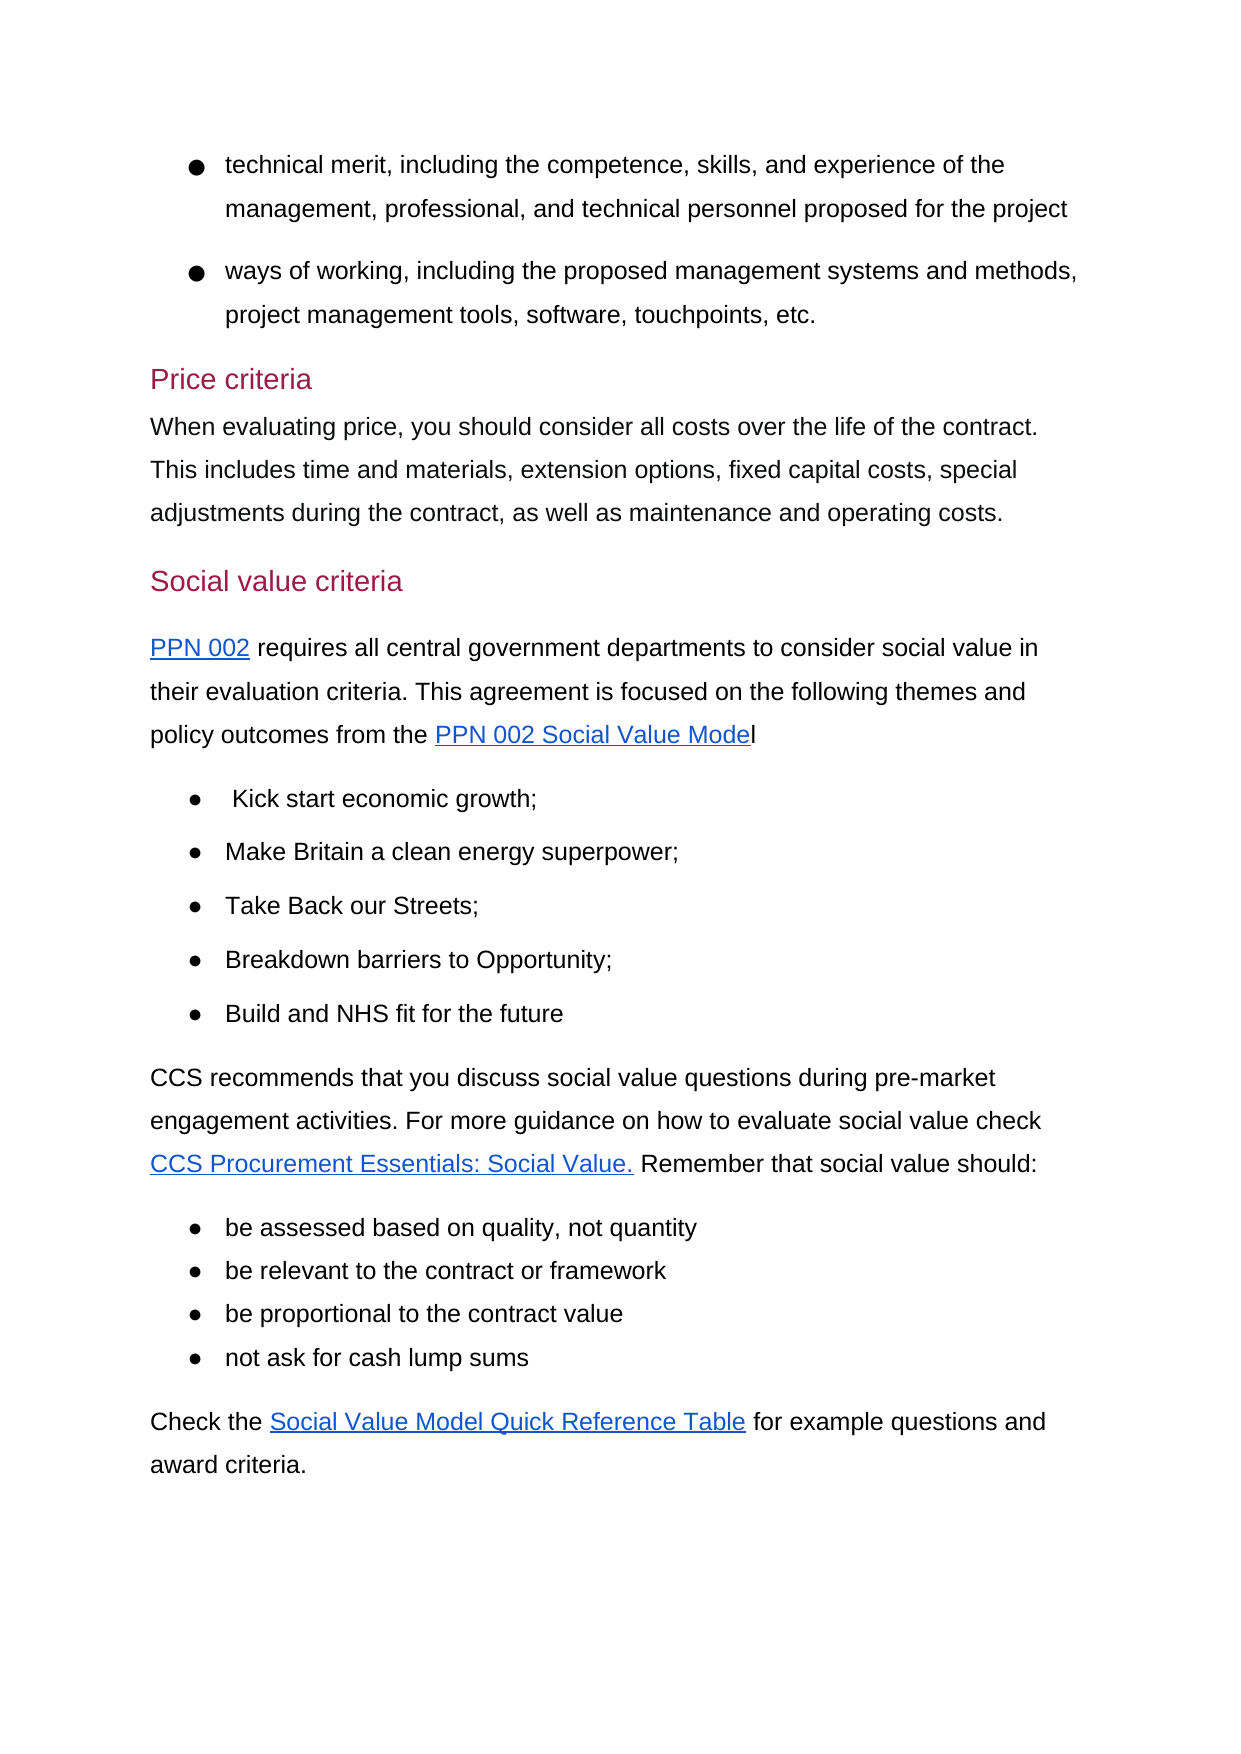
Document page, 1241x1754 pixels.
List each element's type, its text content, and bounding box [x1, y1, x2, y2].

text Check the Social Value Model Quick Reference Table for example questions and award criteria. [150, 1406, 1091, 1478]
list Kick start economic growth; [187, 783, 1091, 812]
subtitle Social value criteria [150, 564, 1091, 598]
list Make Britain a clean energy superpower; [187, 837, 1091, 866]
list Take Back our Streets; [187, 891, 1091, 920]
list be proportional to the contract value [187, 1299, 1091, 1328]
subtitle Price criteria [150, 362, 1091, 395]
list be relevant to the contract or framework [187, 1256, 1091, 1285]
text CCS recommends that you discuss social value questions during pre-market engagement activities. For more guidance on how to evaluate social value check CCS Procurement Essentials: Social Value. Remember that social value should: [150, 1063, 1091, 1178]
list ways of working, including the proposed management systems and methods, project management tools, software, touchpoints, etc. [187, 256, 1091, 328]
text When evaluating price, you should consider all costs over the life of the contract. This includes time and materials, extension options, fixed capital costs, special adjustments during the contract, as well as maintenance and operating costs. [150, 412, 1091, 527]
list be assessed based on quality, not quantity [187, 1213, 1091, 1242]
list Build and NHS fit for the future [187, 999, 1091, 1028]
text PPN 002 requires all central government departments to consider social value in their evaluation criteria. This agreement is focused on the following themes and policy outcomes from the PPN 002 Social Value Model [150, 633, 1091, 748]
list technical merit, including the competence, skills, and experience of the management, professional, and technical personnel proposed for the project [187, 150, 1091, 223]
list Breakdown barriers to Opportunity; [187, 945, 1091, 974]
list not ask for cash lump sums [187, 1342, 1091, 1371]
